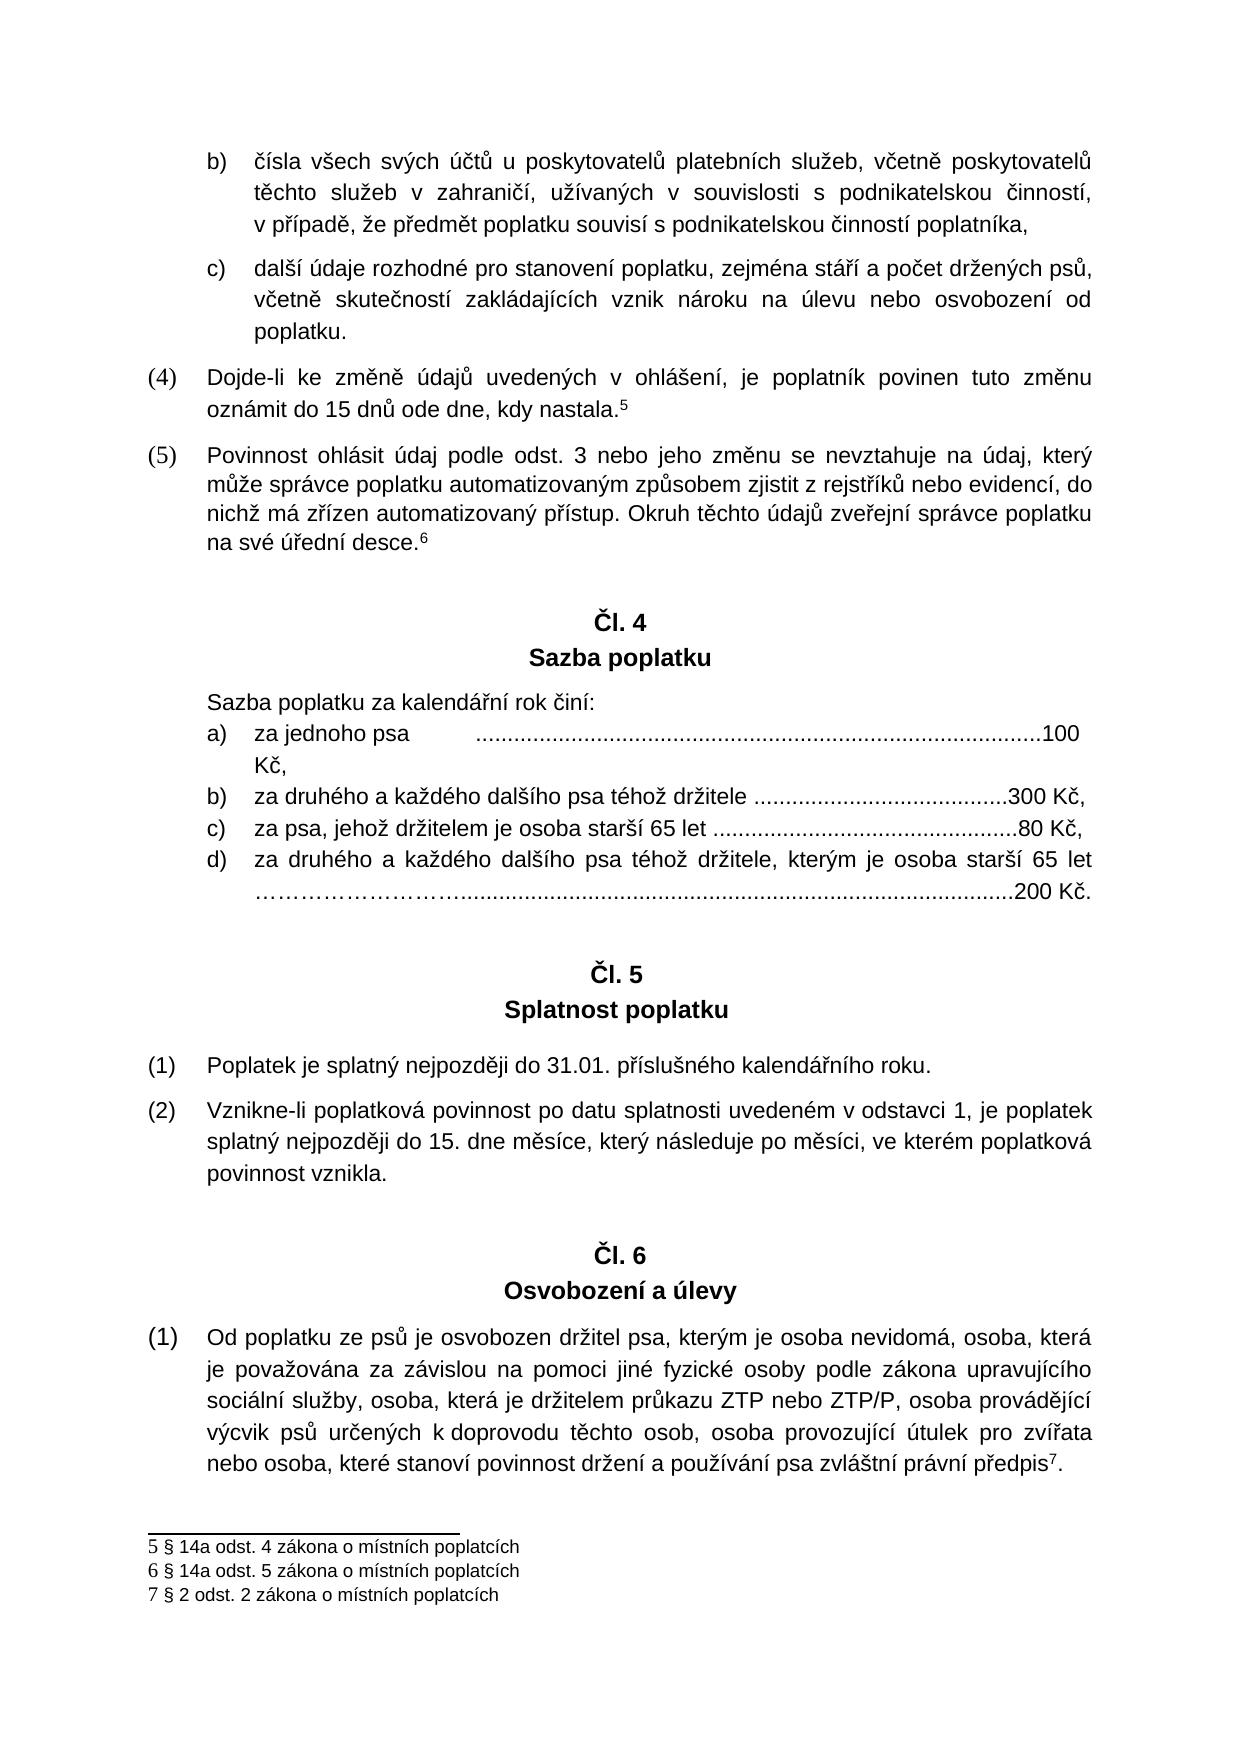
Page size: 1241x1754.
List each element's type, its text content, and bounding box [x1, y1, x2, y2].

text Čl. 4 [148, 608, 1093, 637]
text Splatnost poplatku [148, 994, 1093, 1023]
list další údaje rozhodné pro stanovení poplatku, zejména stáří a počet držených psů, včetně skutečností zakládajících vznik nároku na úlevu nebo osvobození od poplatku. [207, 255, 1093, 344]
text Osvobození a úlevy [148, 1276, 1093, 1305]
list § 14a odst. 5 zákona o místních poplatcích [148, 1558, 1093, 1582]
list Vznikne-li poplatková povinnost po datu splatnosti uvedeném v odstavci 1, je poplatek splatný nejpozději do 15. dne měsíce, který následuje po měsíci, ve kterém poplatková povinnost vznikla. [148, 1097, 1093, 1186]
list za jednoho psa .........................................................................................100 Kč, [207, 720, 1093, 778]
list čísla všech svých účtů u poskytovatelů platebních služeb, včetně poskytovatelů těchto služeb v zahraničí, užívaných v souvislosti s podnikatelskou činností, v případě, že předmět poplatku souvisí s podnikatelskou činností poplatníka, [207, 148, 1093, 237]
text Sazba poplatku za kalendářní rok činí: [207, 689, 1093, 715]
list Povinnost ohlásit údaj podle odst. 3 nebo jeho změnu se nevztahuje na údaj, který může správce poplatku automatizovaným způsobem zjistit z rejstříků nebo evidencí, do nichž má zřízen automatizovaný přístup. Okruh těchto údajů zveřejní správce poplatku na své úřední desce. [148, 440, 1093, 556]
list Dojde-li ke změně údajů uvedených v ohlášení, je poplatník povinen tuto změnu oznámit do 15 dnů ode dne, kdy nastala. [148, 362, 1093, 422]
list § 14a odst. 4 zákona o místních poplatcích [148, 1534, 1093, 1558]
list za psa, jehož držitelem je osoba starší 65 let ................................................80 Kč, [207, 815, 1093, 841]
list Od poplatku ze psů je osvobozen držitel psa, kterým je osoba nevidomá, osoba, která je považována za závislou na pomoci jiné fyzické osoby podle zákona upravujícího sociální služby, osoba, která je držitelem průkazu ZTP nebo ZTP/P, osoba provádějící výcvik psů určených k doprovodu těchto osob, osoba provozující útulek pro zvířata nebo osoba, které stanoví povinnost držení a používání psa zvláštní právní předpis. [148, 1322, 1093, 1477]
list za druhého a každého dalšího psa téhož držitele, kterým je osoba starší 65 let ……………………….......................................................................................200 Kč. [207, 846, 1093, 904]
text Čl. 5 [148, 959, 1093, 988]
text Čl. 6 [148, 1241, 1093, 1270]
text Sazba poplatku [148, 643, 1093, 672]
list Poplatek je splatný nejpozději do 31.01. příslušného kalendářního roku. [148, 1052, 1093, 1079]
list za druhého a každého dalšího psa téhož držitele ........................................300 Kč, [207, 783, 1093, 810]
list § 2 odst. 2 zákona o místních poplatcích [148, 1582, 1093, 1606]
